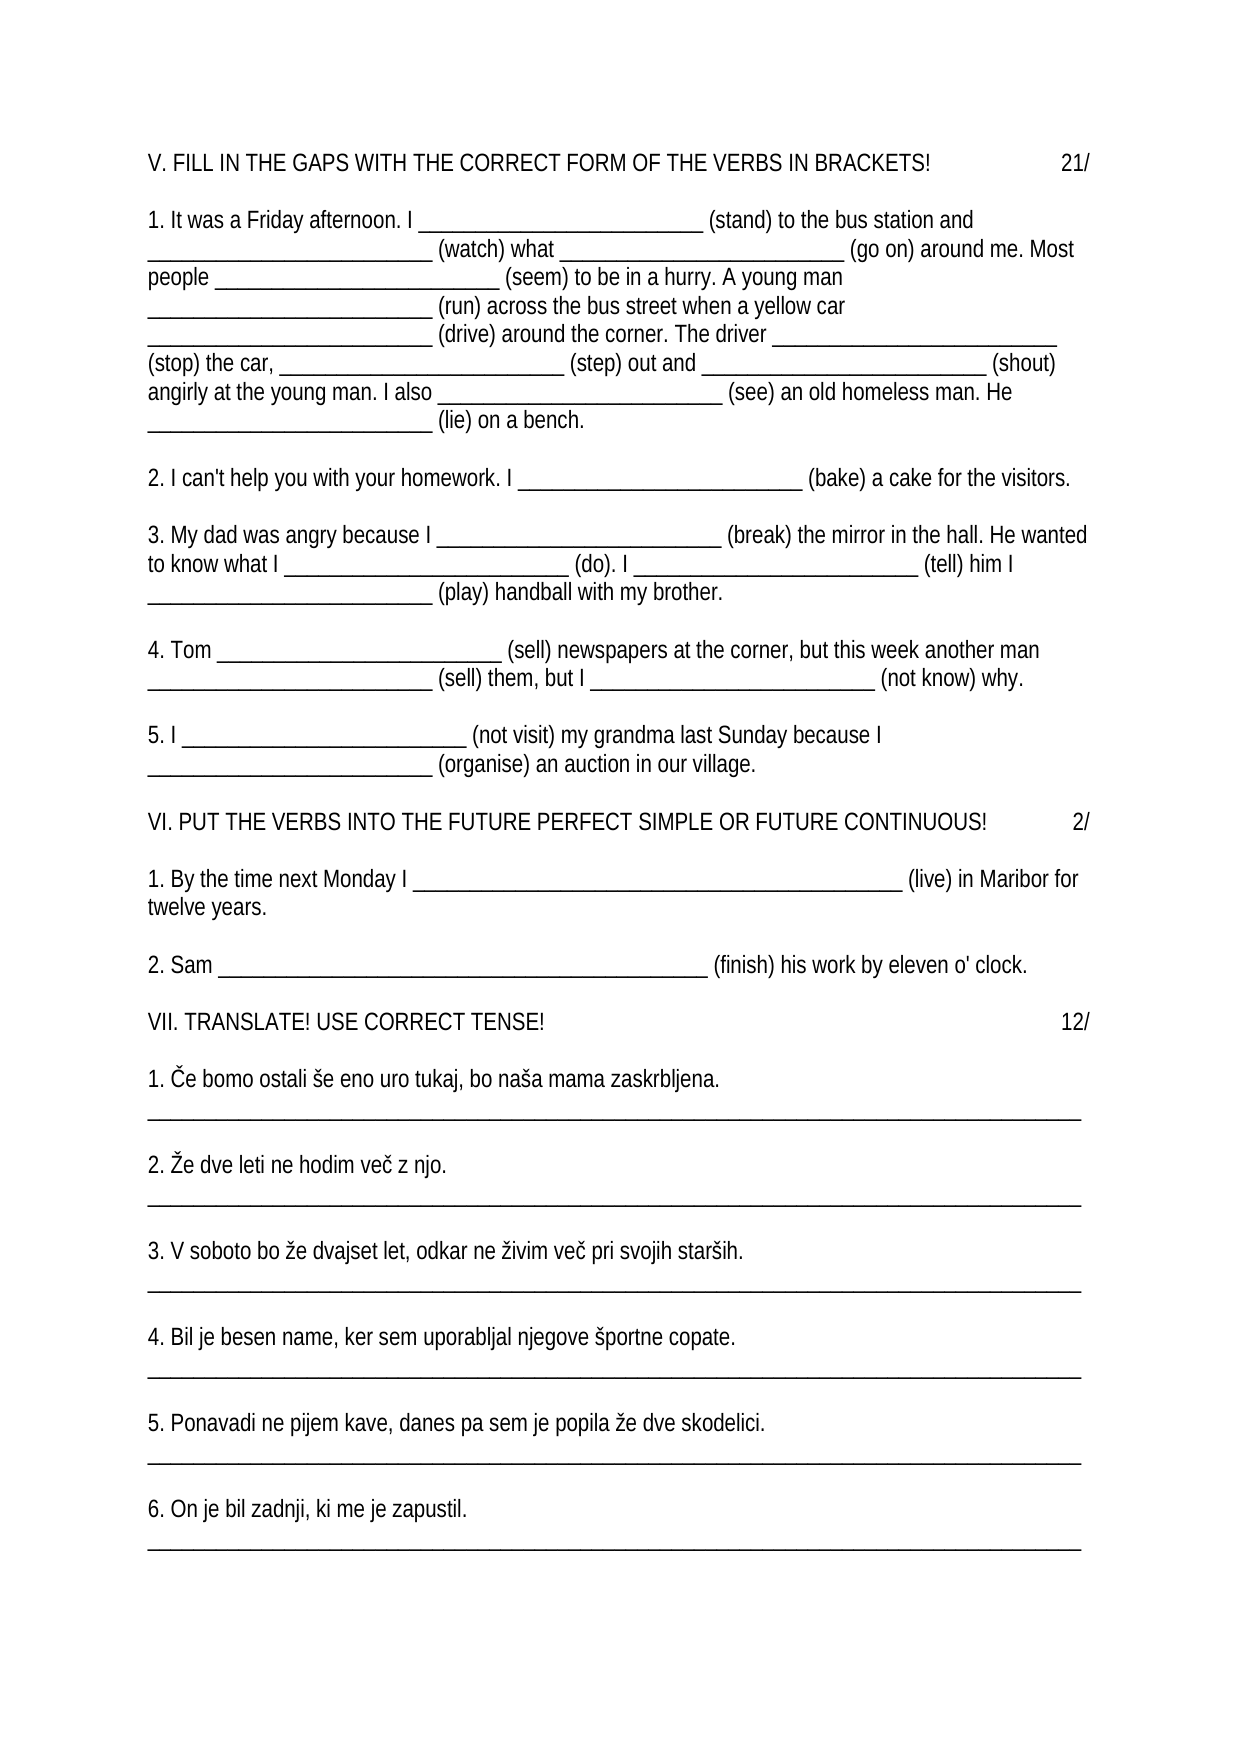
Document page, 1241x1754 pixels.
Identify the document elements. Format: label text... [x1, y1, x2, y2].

text 3. V soboto bo že dvajset let, odkar ne živim več pri svojih starših. [148, 1236, 1093, 1265]
text 2. Sam ___________________________________________ (finish) his work by eleven o' clock. [148, 950, 1093, 978]
text 4. Tom _________________________ (sell) newspapers at the corner, but this week another man _________________________ (sell) them, but I _________________________ (not know) why. [148, 634, 1093, 692]
text 4. Bil je besen name, ker sem uporabljal njegove športne copate. [148, 1322, 1093, 1351]
text 2. Že dve leti ne hodim več z njo. [148, 1150, 1093, 1179]
text 6. On je bil zadnji, ki me je zapustil. [148, 1494, 1093, 1523]
text __________________________________________________________________________________ [148, 1265, 1093, 1293]
text __________________________________________________________________________________ [148, 1093, 1093, 1122]
text 1. It was a Friday afternoon. I _________________________ (stand) to the bus station and _________________________ (watch) what _________________________ (go on) around me. Most people _________________________ (seem) to be in a hurry. A young man _________________________ (run) across the bus street when a yellow car _________________________ (drive) around the corner. The driver _________________________ (stop) the car, _________________________ (step) out and _________________________ (shout) angirly at the young man. I also _________________________ (see) an old homeless man. He _________________________ (lie) on a bench. [148, 205, 1093, 434]
text VII. TRANSLATE! USE CORRECT TENSE! 12/ [148, 1007, 1093, 1036]
text V. FILL IN THE GAPS WITH THE CORRECT FORM OF THE VERBS IN BRACKETS! 21/ [148, 148, 1093, 176]
text __________________________________________________________________________________ [148, 1351, 1093, 1379]
text 3. My dad was angry because I _________________________ (break) the mirror in the hall. He wanted to know what I _________________________ (do). I _________________________ (tell) him I _________________________ (play) handball with my brother. [148, 520, 1093, 606]
text __________________________________________________________________________________ [148, 1437, 1093, 1465]
text VI. PUT THE VERBS INTO THE FUTURE PERFECT SIMPLE OR FUTURE CONTINUOUS! 2/ [148, 806, 1093, 835]
text 1. Če bomo ostali še eno uro tukaj, bo naša mama zaskrbljena. [148, 1064, 1093, 1093]
text 5. I _________________________ (not visit) my grandma last Sunday because I _________________________ (organise) an auction in our village. [148, 721, 1093, 778]
text 2. I can't help you with your homework. I _________________________ (bake) a cake for the visitors. [148, 463, 1093, 491]
text 1. By the time next Monday I ___________________________________________ (live) in Maribor for twelve years. [148, 864, 1093, 921]
text 5. Ponavadi ne pijem kave, danes pa sem je popila že dve skodelici. [148, 1408, 1093, 1437]
text __________________________________________________________________________________ [148, 1179, 1093, 1207]
text __________________________________________________________________________________ [148, 1523, 1093, 1551]
